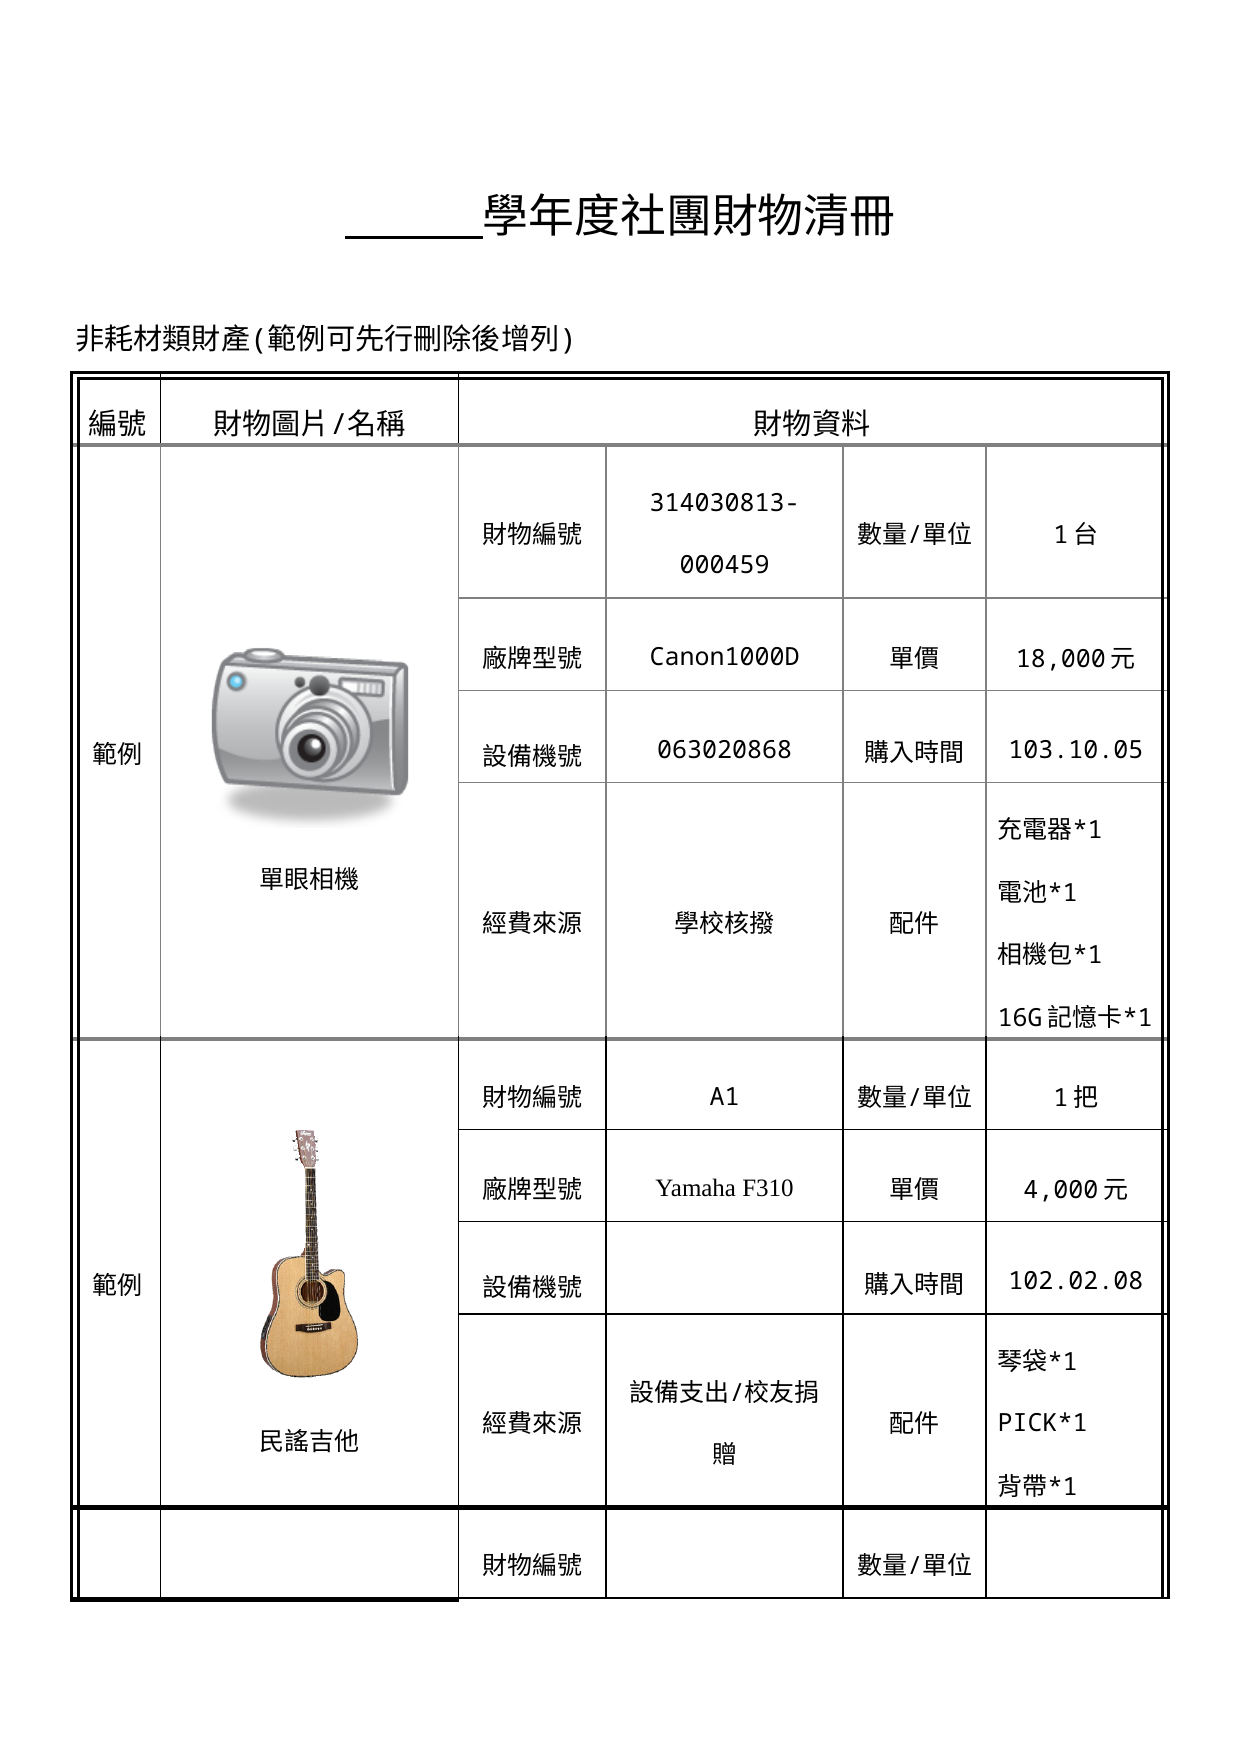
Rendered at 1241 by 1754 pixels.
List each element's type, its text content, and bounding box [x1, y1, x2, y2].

table_cell [607, 1510, 842, 1597]
table_cell 4,000元 [987, 1130, 1161, 1221]
table_header 財物資料 [459, 374, 1165, 443]
table_cell 063020868 [607, 691, 842, 782]
table_cell Canon1000D [607, 599, 842, 689]
table_cell 財物編號 [459, 1041, 605, 1128]
table_cell 財物編號 [459, 1510, 605, 1597]
table_cell 琴袋*1 PICK*1 背帶*1 [987, 1315, 1161, 1505]
table_cell 18,000元 [987, 599, 1161, 689]
table_cell 設備機號 [459, 691, 605, 782]
text 學年度社團財物清冊 [75, 121, 1165, 246]
table_cell 範例 [80, 1041, 160, 1505]
table_cell 單價 [844, 599, 985, 689]
table_cell 購入時間 [844, 1222, 985, 1313]
table_cell 數量/單位 [844, 1041, 985, 1128]
table_cell [161, 1510, 458, 1597]
table_cell 配件 [844, 1315, 985, 1505]
table_cell 102.02.08 [987, 1222, 1161, 1313]
table_cell [607, 1222, 842, 1313]
table_cell [80, 1510, 160, 1597]
table_cell 設備支出/校友捐贈 [607, 1315, 842, 1505]
table_cell 廠牌型號 [459, 1130, 605, 1221]
table_cell 314030813-000459 [607, 447, 842, 597]
table_cell 經費來源 [459, 783, 605, 1036]
table_cell 103.10.05 [987, 691, 1161, 782]
table_cell 購入時間 [844, 691, 985, 782]
table_header 編號 [75, 374, 160, 443]
table_cell 設備機號 [459, 1222, 605, 1313]
table_cell 充電器*1 電池*1 相機包*1 16G記憶卡*1 [987, 783, 1161, 1036]
table_header 財物圖片/名稱 [161, 380, 458, 443]
table_cell 單眼相機 [161, 447, 458, 1036]
table_cell 數量/單位 [844, 447, 985, 597]
table_cell 學校核撥 [607, 783, 842, 1036]
table_cell 廠牌型號 [459, 599, 605, 689]
table_cell 配件 [844, 783, 985, 1036]
table_cell 單價 [844, 1130, 985, 1221]
table_cell Yamaha F310 [607, 1130, 842, 1221]
table_cell 經費來源 [459, 1315, 605, 1505]
table_cell 1台 [987, 447, 1161, 597]
table_cell A1 [607, 1041, 842, 1128]
table_cell 財物編號 [459, 447, 605, 597]
table_cell 範例 [80, 447, 160, 1036]
table_cell 數量/單位 [844, 1510, 985, 1597]
text 非耗材類財產(範例可先行刪除後增列) [75, 296, 1165, 358]
table_cell 民謠吉他 [161, 1041, 458, 1505]
table_cell [987, 1510, 1161, 1597]
table_cell 1把 [987, 1041, 1161, 1128]
